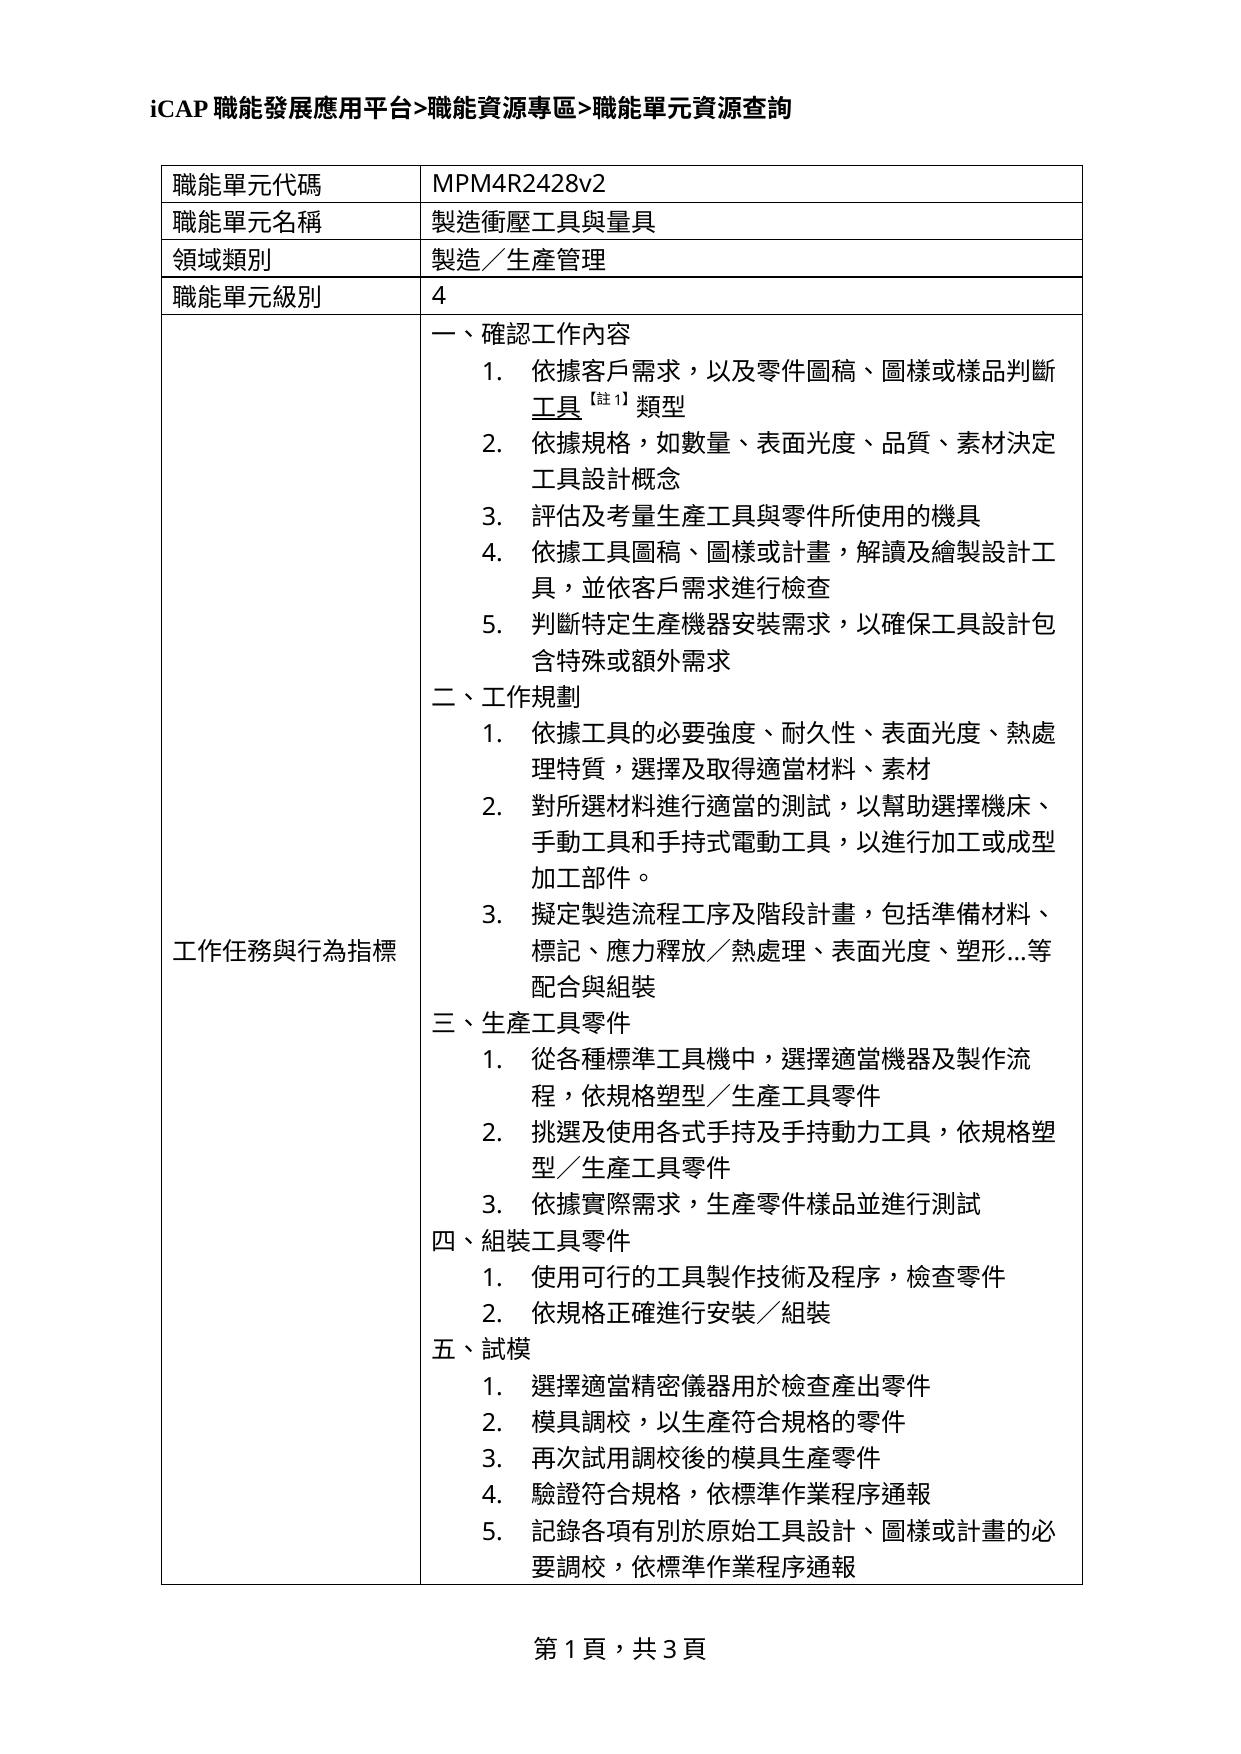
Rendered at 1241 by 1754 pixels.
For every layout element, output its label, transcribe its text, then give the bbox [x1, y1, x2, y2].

table_cell 確認工作內容 依據客戶需求，以及零件圖稿、圖樣或樣品判斷工具【註1】類型 依據規格，如數量、表面光度、品質、素材決定工具設計概念 評估及考量生產工具與零件所使用的機具 依據工具圖稿、圖樣或計畫，解讀及繪製設計工具，並依客戶需求進行檢查 判斷特定生產機器安裝需求，以確保工具設計包含特殊或額外需求 工作規劃 依據工具的必要強度、耐久性、表面光度、熱處理特質，選擇及取得適當材料、素材 對所選材料進行適當的測試，以幫助選擇機床、手動工具和手持式電動工具，以進行加工或成型加工部件。 擬定製造流程工序及階段計畫，包括準備材料、標記、應力釋放／熱處理、表面光度、塑形...等配合與組裝 生產工具零件 從各種標準工具機中，選擇適當機器及製作流程，依規格塑型／生產工具零件 挑選及使用各式手持及手持動力工具，依規格塑型／生產工具零件 依據實際需求，生產零件樣品並進行測試 組裝工具零件 使用可行的工具製作技術及程序，檢查零件 依規格正確進行安裝／組裝 試模 選擇適當精密儀器用於檢查產出零件 模具調校，以生產符合規格的零件 再次試用調校後的模具生產零件 驗證符合規格，依標準作業程序通報 記錄各項有別於原始工具設計、圖樣或計畫的必要調校，依標準作業程序通報 [421, 315, 1082, 1583]
table_cell 4 [421, 278, 1082, 314]
table_cell 職能單元名稱 [162, 203, 420, 239]
table_header MPM4R2428v2 [421, 166, 1082, 202]
table_cell 工作任務與行為指標 [162, 315, 420, 1583]
table_cell 領域類別 [162, 240, 420, 276]
table_cell 製造／生產管理 [421, 240, 1082, 276]
table_header 職能單元代碼 [162, 166, 420, 202]
table_cell 製造衝壓工具與量具 [421, 203, 1082, 239]
table_cell 職能單元級別 [162, 278, 420, 314]
